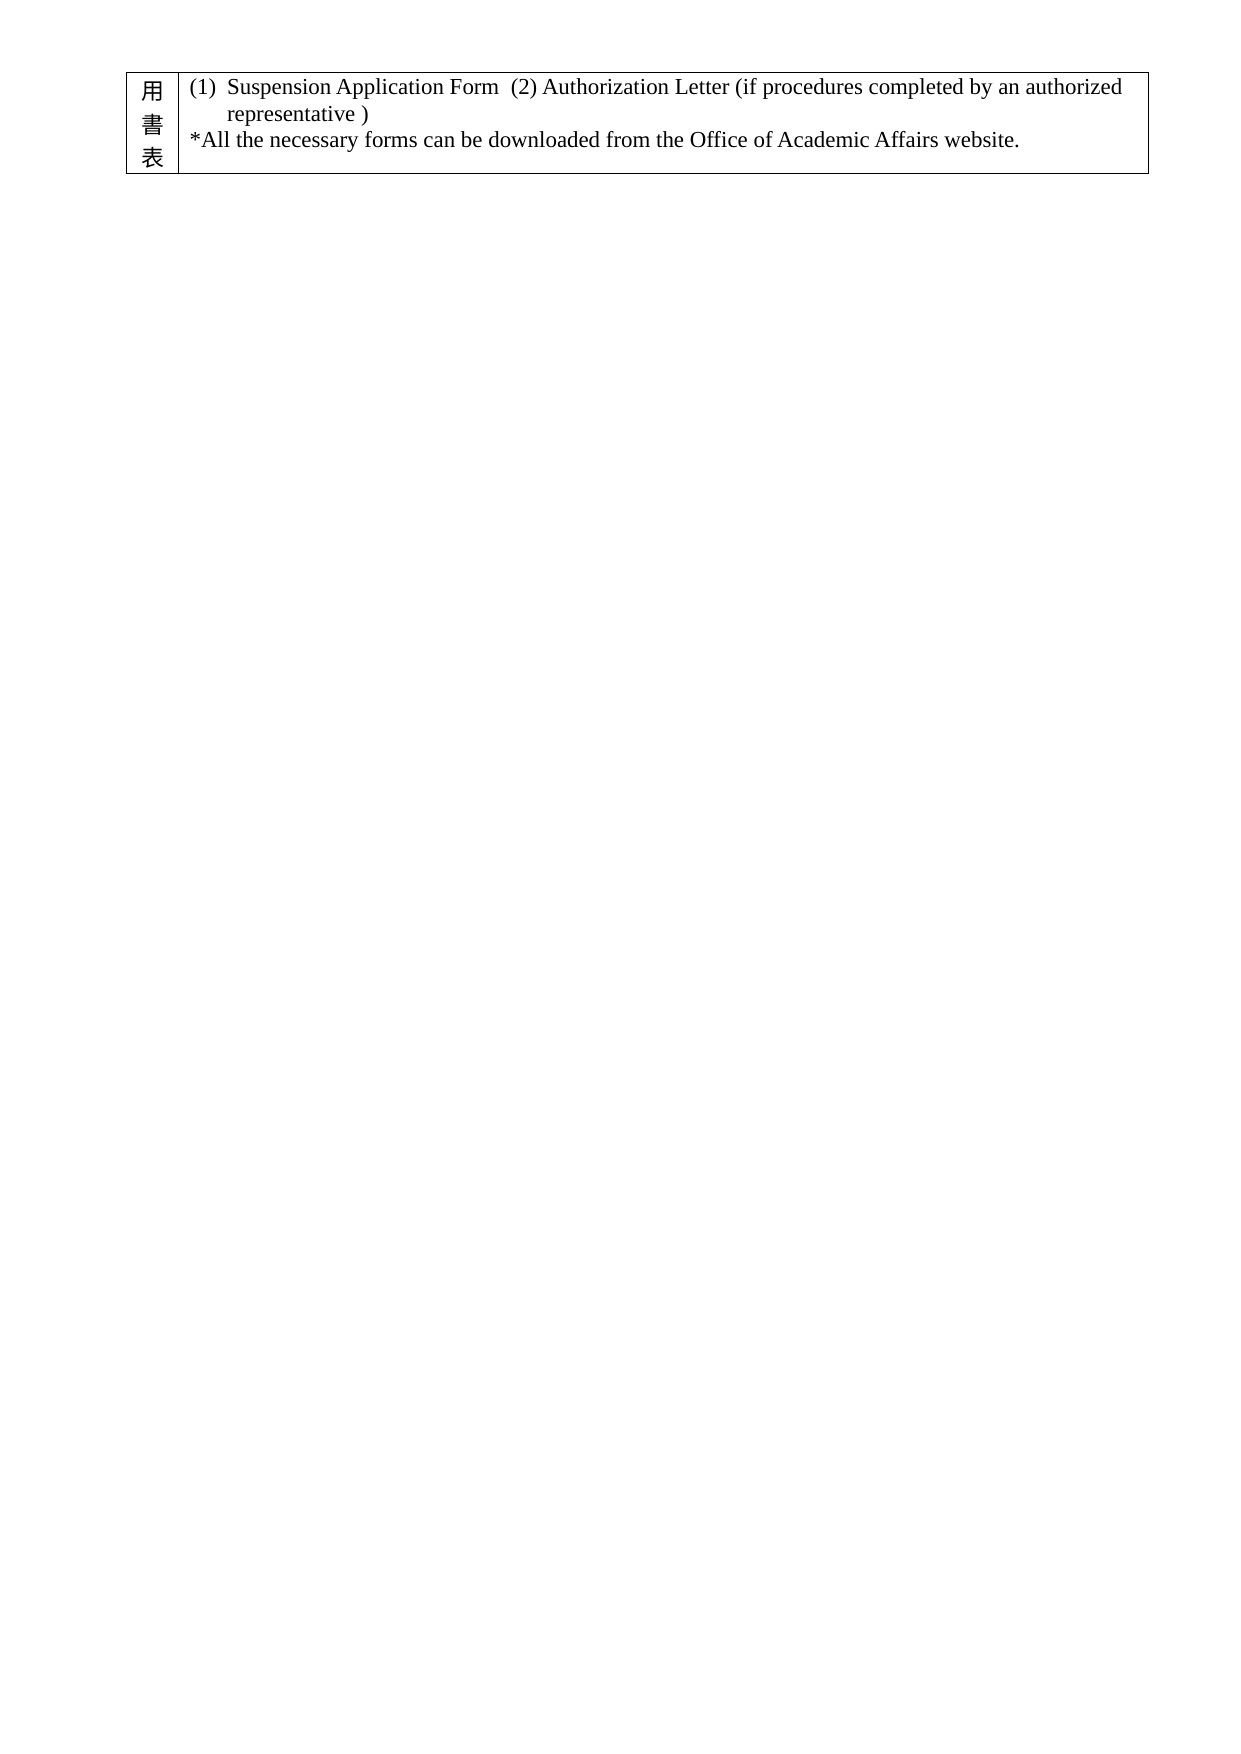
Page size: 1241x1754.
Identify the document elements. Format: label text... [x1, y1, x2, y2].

table_cell 用書表 [127, 73, 178, 173]
table_cell 休學申請書、委託書（非本人辦理者） (申請表件均可從教學組網頁下載。) Necessary forms: Suspension Application Form (2) Authorization Letter (if procedures completed by an authorized representative ) *All the necessary forms can be downloaded from the Office of Academic Affairs website. [179, 73, 1148, 173]
